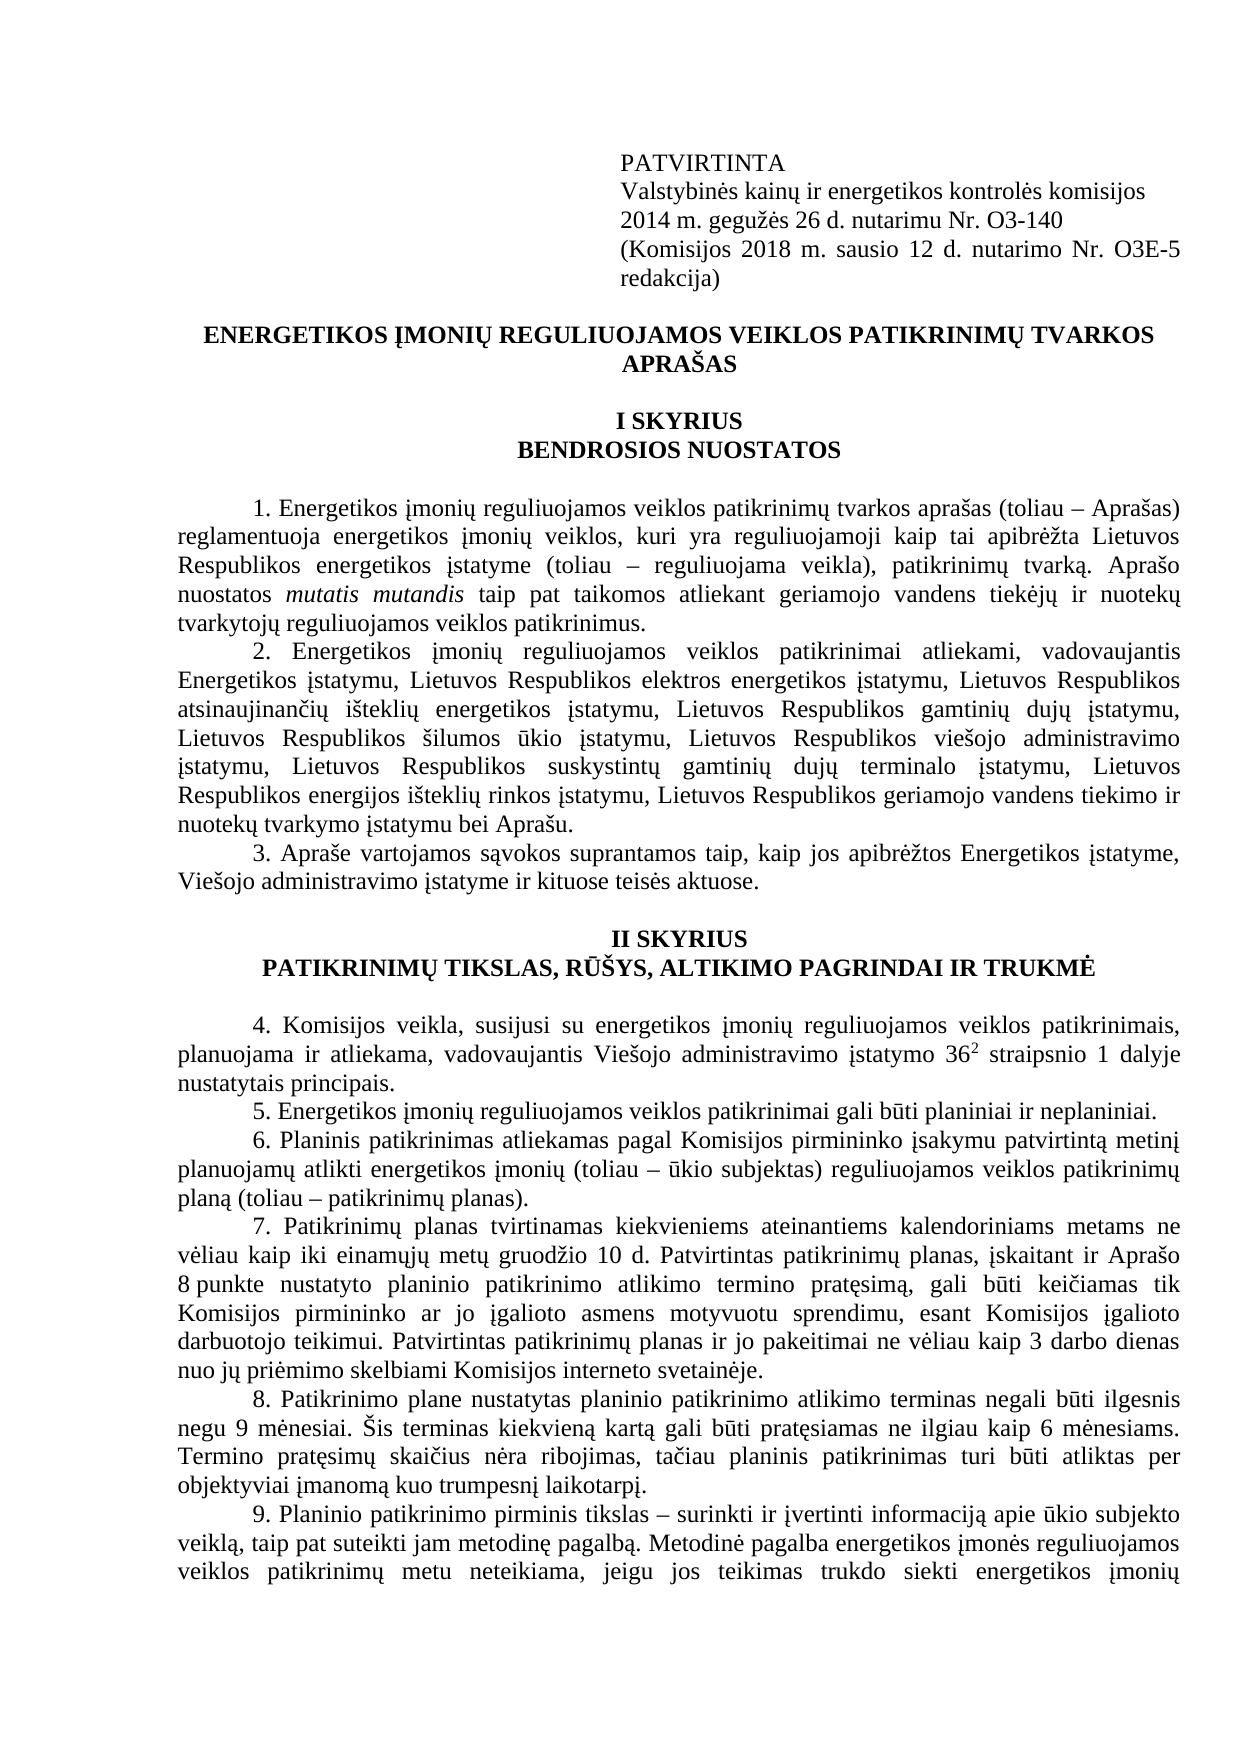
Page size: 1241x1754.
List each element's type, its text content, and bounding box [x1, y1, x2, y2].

text (Komisijos 2018 m. sausio 12 d. nutarimo Nr. O3E-5 redakcija) [620, 234, 1181, 291]
text 2014 m. gegužės 26 d. nutarimu Nr. O3-140 [620, 205, 1181, 234]
text ENERGETIKOS ĮMONIŲ REGULIUOJAMOS VEIKLOS PATIKRINIMŲ TVARKOS APRAŠAS [177, 320, 1181, 378]
text 7. Patikrinimų planas tvirtinamas kiekvieniems ateinantiems kalendoriniams metams ne vėliau kaip iki einamųjų metų gruodžio 10 d. Patvirtintas patikrinimų planas, įskaitant ir Aprašo 8 punkte nustatyto planinio patikrinimo atlikimo termino pratęsimą, gali būti keičiamas tik Komisijos pirmininko ar jo įgalioto asmens motyvuotu sprendimu, esant Komisijos įgalioto darbuotojo teikimui. Patvirtintas patikrinimų planas ir jo pakeitimai ne vėliau kaip 3 darbo dienas nuo jų priėmimo skelbiami Komisijos interneto svetainėje. [177, 1211, 1181, 1384]
text 2. Energetikos įmonių reguliuojamos veiklos patikrinimai atliekami, vadovaujantis Energetikos įstatymu, Lietuvos Respublikos elektros energetikos įstatymu, Lietuvos Respublikos atsinaujinančių išteklių energetikos įstatymu, Lietuvos Respublikos gamtinių dujų įstatymu, Lietuvos Respublikos šilumos ūkio įstatymu, Lietuvos Respublikos viešojo administravimo įstatymu, Lietuvos Respublikos suskystintų gamtinių dujų terminalo įstatymu, Lietuvos Respublikos energijos išteklių rinkos įstatymu, Lietuvos Respublikos geriamojo vandens tiekimo ir nuotekų tvarkymo įstatymu bei Aprašu. [177, 636, 1181, 838]
text 9. Planinio patikrinimo pirminis tikslas – surinkti ir įvertinti informaciją apie ūkio subjekto veiklą, taip pat suteikti jam metodinę pagalbą. Metodinė pagalba energetikos įmonės reguliuojamos veiklos patikrinimų metu neteikiama, jeigu jos teikimas trukdo siekti energetikos įmonių [177, 1499, 1181, 1585]
text 1. Energetikos įmonių reguliuojamos veiklos patikrinimų tvarkos aprašas (toliau – Aprašas) reglamentuoja energetikos įmonių veiklos, kuri yra reguliuojamoji kaip tai apibrėžta Lietuvos Respublikos energetikos įstatyme (toliau – reguliuojama veikla), patikrinimų tvarką. Aprašo nuostatos mutatis mutandis taip pat taikomos atliekant geriamojo vandens tiekėjų ir nuotekų tvarkytojų reguliuojamos veiklos patikrinimus. [177, 493, 1181, 636]
text 8. Patikrinimo plane nustatytas planinio patikrinimo atlikimo terminas negali būti ilgesnis negu 9 mėnesiai. Šis terminas kiekvieną kartą gali būti pratęsiamas ne ilgiau kaip 6 mėnesiams. Termino pratęsimų skaičius nėra ribojimas, tačiau planinis patikrinimas turi būti atliktas per objektyviai įmanomą kuo trumpesnį laikotarpį. [177, 1384, 1181, 1499]
text PATVIRTINTA [620, 148, 1181, 176]
text 6. Planinis patikrinimas atliekamas pagal Komisijos pirmininko įsakymu patvirtintą metinį planuojamų atlikti energetikos įmonių (toliau – ūkio subjektas) reguliuojamos veiklos patikrinimų planą (toliau – patikrinimų planas). [177, 1125, 1181, 1211]
text 5. Energetikos įmonių reguliuojamos veiklos patikrinimai gali būti planiniai ir neplaniniai. [177, 1096, 1181, 1125]
text II SKYRIUS [177, 924, 1181, 953]
text I SKYRIUS [177, 406, 1181, 435]
text Valstybinės kainų ir energetikos kontrolės komisijos [620, 176, 1181, 205]
text BENDROSIOS NUOSTATOS [177, 435, 1181, 464]
text 3. Apraše vartojamos sąvokos suprantamos taip, kaip jos apibrėžtos Energetikos įstatyme, Viešojo administravimo įstatyme ir kituose teisės aktuose. [177, 838, 1181, 895]
text 4. Komisijos veikla, susijusi su energetikos įmonių reguliuojamos veiklos patikrinimais, planuojama ir atliekama, vadovaujantis Viešojo administravimo įstatymo 362 straipsnio 1 dalyje nustatytais principais. [177, 1010, 1181, 1096]
text PATIKRINIMŲ TIKSLAS, RŪŠYS, ALTIKIMO PAGRINDAI IR TRUKMĖ [177, 953, 1181, 981]
